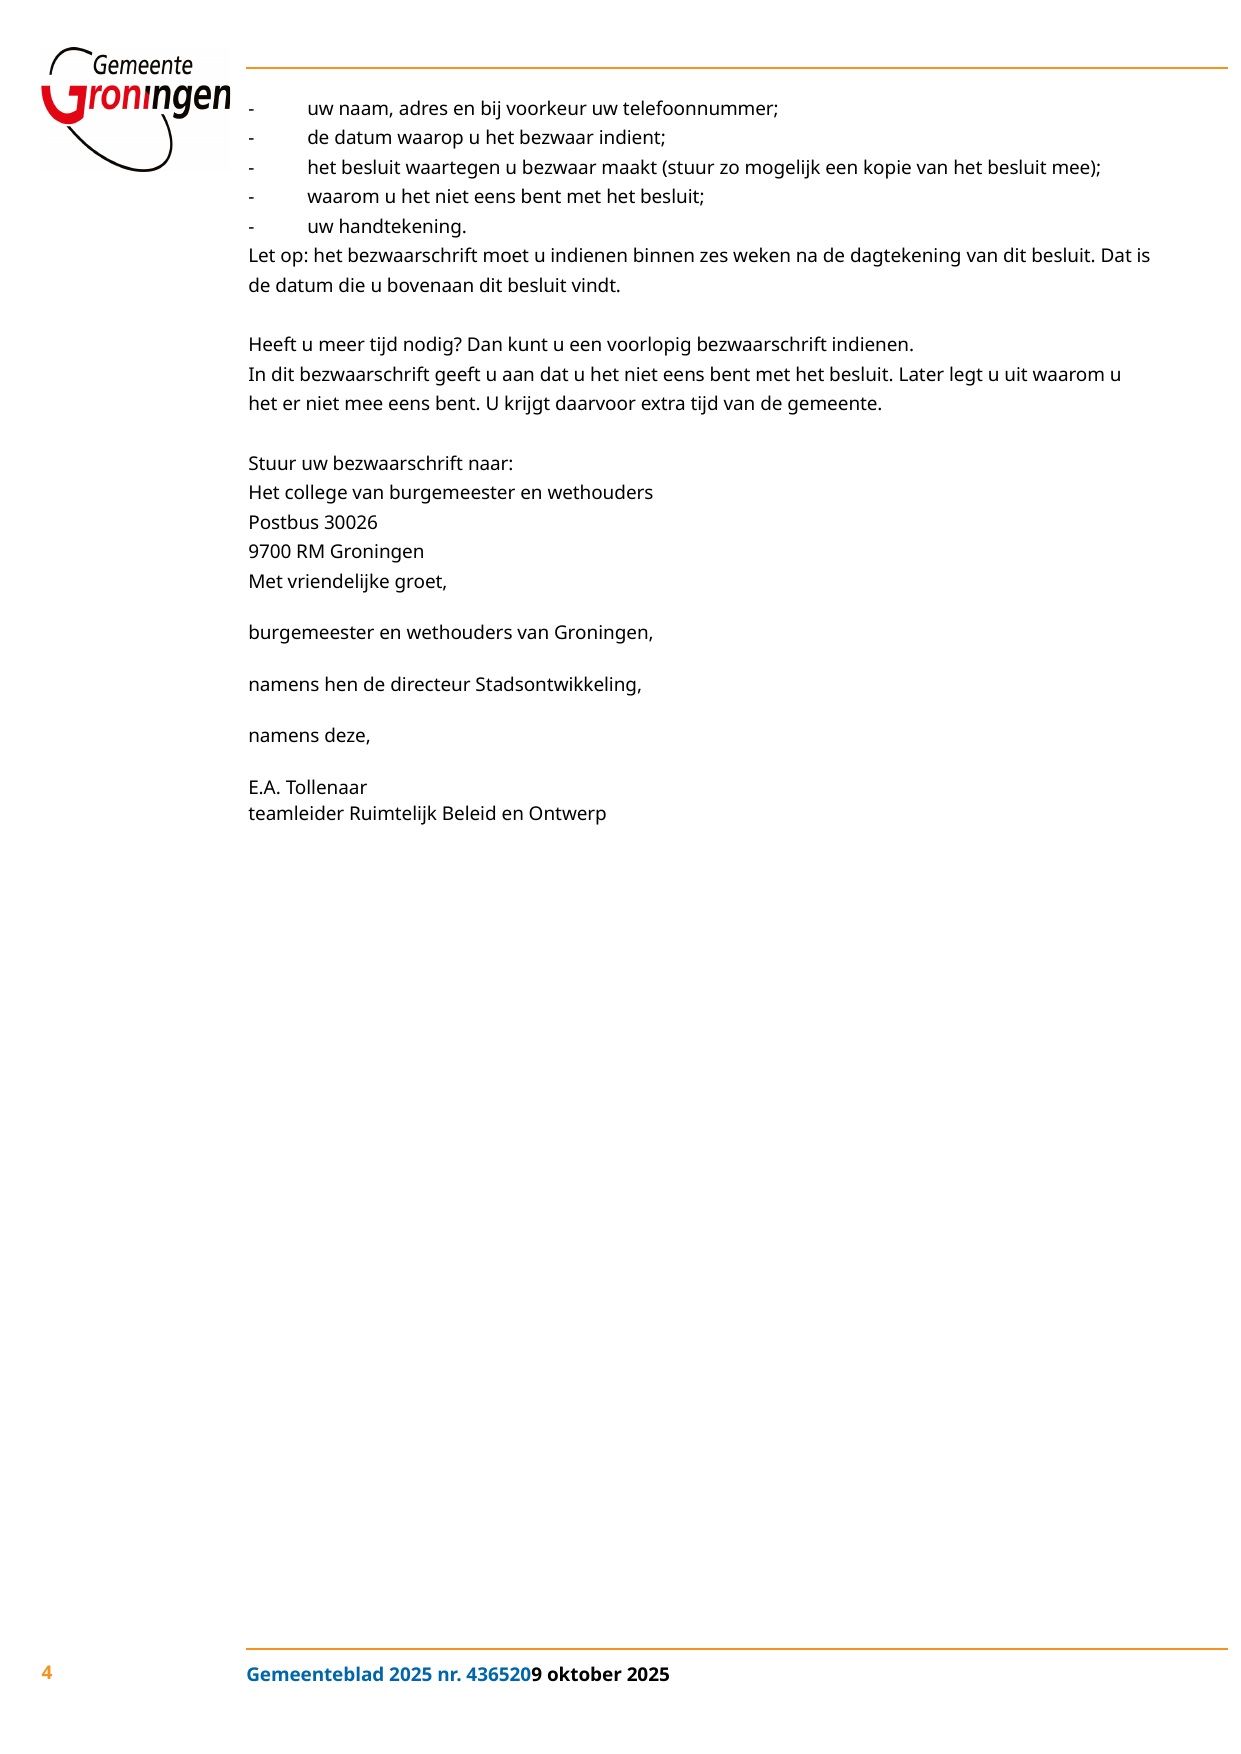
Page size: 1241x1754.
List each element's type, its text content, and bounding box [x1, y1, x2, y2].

list uw naam, adres en bij voorkeur uw telefoonnummer; [248, 95, 1152, 121]
text namens hen de directeur Stadsontwikkeling, [248, 671, 1152, 697]
list uw handtekening. [248, 213, 1152, 239]
text 9700 RM Groningen [248, 538, 1152, 564]
picture [41, 47, 231, 172]
text Stuur uw bezwaarschrift naar: [248, 450, 1152, 476]
text Met vriendelijke groet, [248, 568, 1152, 594]
text Het college van burgemeester en wethouders [248, 479, 1152, 505]
list de datum waarop u het bezwaar indient; [248, 124, 1152, 150]
list waarom u het niet eens bent met het besluit; [248, 183, 1152, 209]
text namens deze, [248, 722, 1152, 748]
text burgemeester en wethouders van Groningen, [248, 619, 1152, 645]
text Heeft u meer tijd nodig? Dan kunt u een voorlopig bezwaarschrift indienen. [248, 331, 1152, 357]
text teamleider Ruimtelijk Beleid en Ontwerp [248, 800, 1152, 825]
text E.A. Tollenaar [248, 774, 1152, 800]
text Postbus 30026 [248, 509, 1152, 535]
list het besluit waartegen u bezwaar maakt (stuur zo mogelijk een kopie van het besluit mee); [248, 154, 1152, 180]
text In dit bezwaarschrift geeft u aan dat u het niet eens bent met het besluit. Later legt u uit waarom u het er niet mee eens bent. U krijgt daarvoor extra tijd van de gemeente. [248, 361, 1152, 416]
text Let op: het bezwaarschrift moet u indienen binnen zes weken na de dagtekening van dit besluit. Dat is de datum die u bovenaan dit besluit vindt. [248, 243, 1152, 298]
